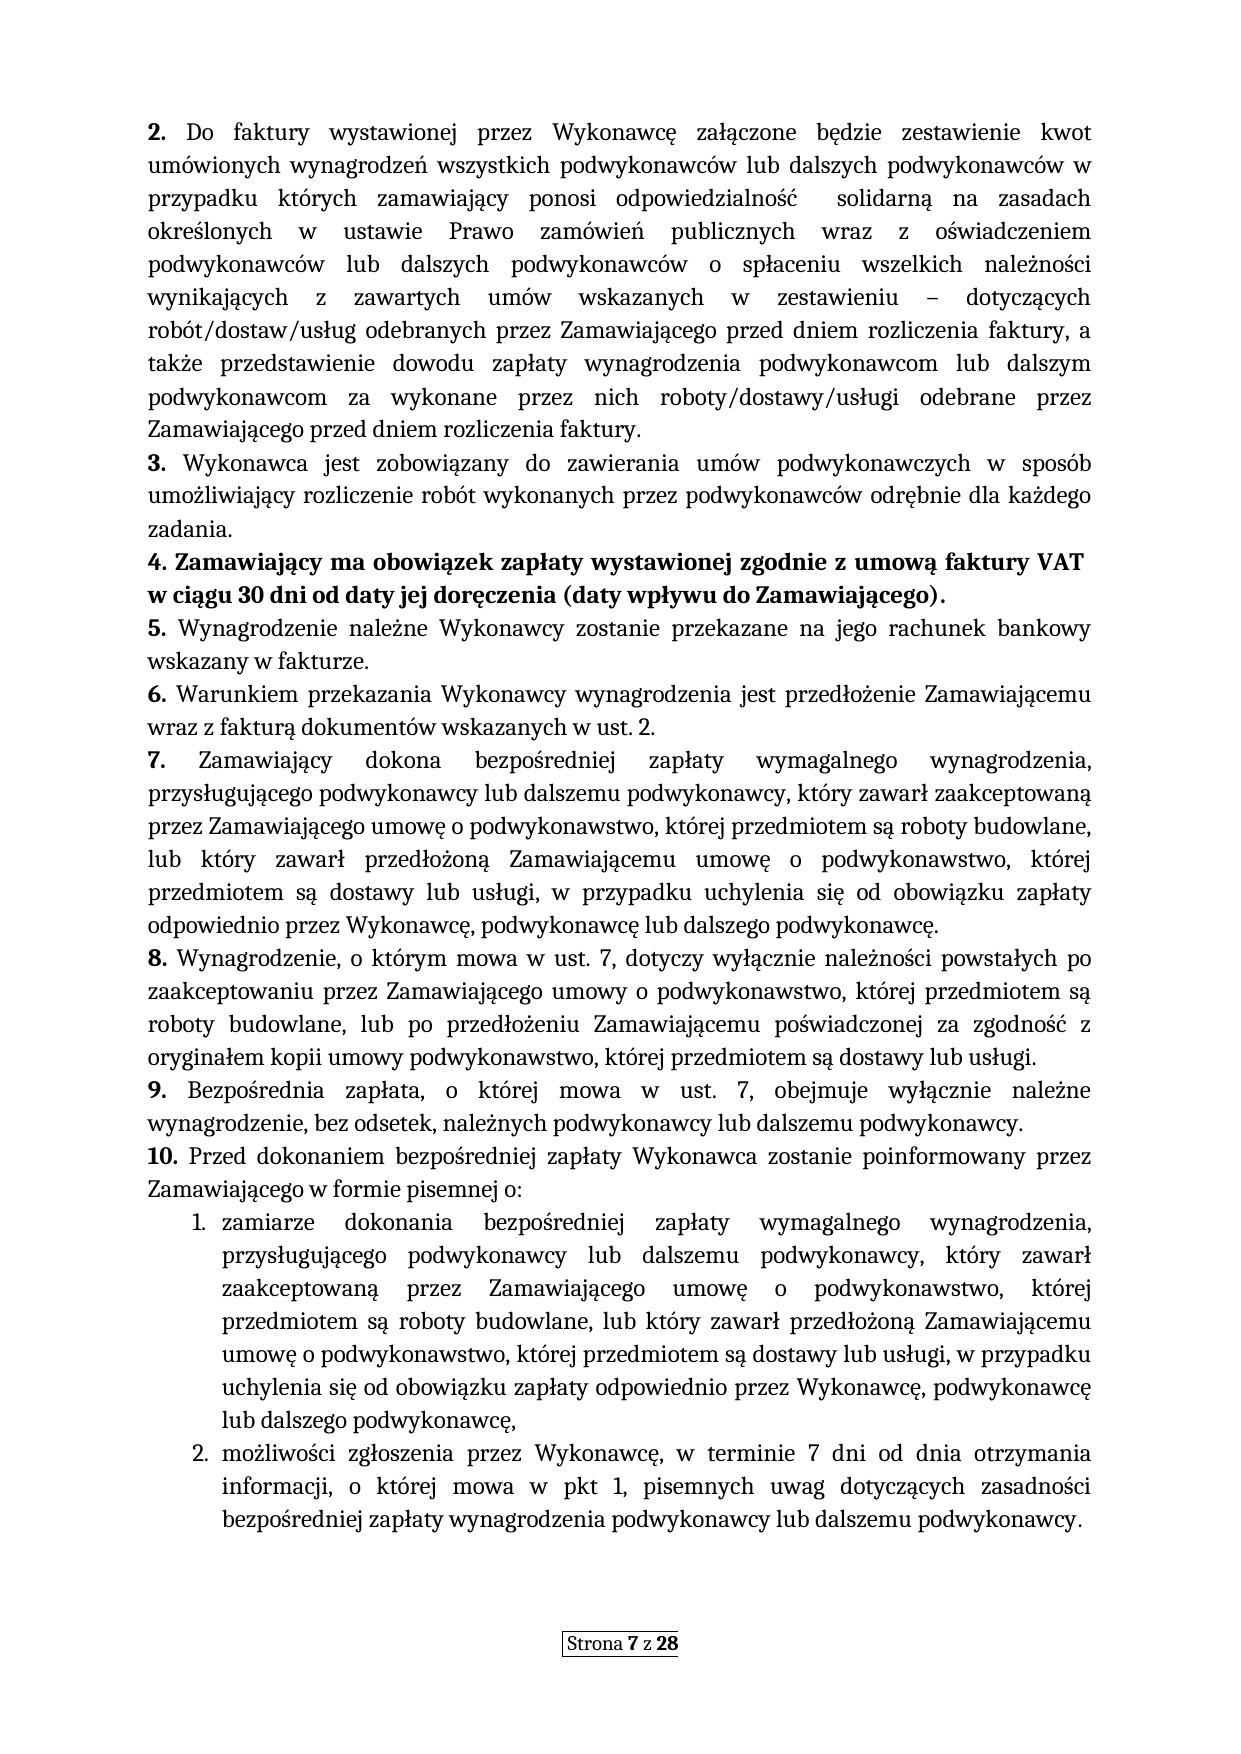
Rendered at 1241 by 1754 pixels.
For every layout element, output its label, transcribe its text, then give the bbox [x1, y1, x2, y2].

text 6. Warunkiem przekazania Wykonawcy wynagrodzenia jest przedłożenie Zamawiającemu wraz z fakturą dokumentów wskazanych w ust. 2. [148, 679, 1092, 741]
text 2. Do faktury wystawionej przez Wykonawcę załączone będzie zestawienie kwot umówionych wynagrodzeń wszystkich podwykonawców lub dalszych podwykonawców w przypadku których zamawiający ponosi odpowiedzialność solidarną na zasadach określonych w ustawie Prawo zamówień publicznych wraz z oświadczeniem podwykonawców lub dalszych podwykonawców o spłaceniu wszelkich należności wynikających z zawartych umów wskazanych w zestawieniu – dotyczących robót/dostaw/usług odebranych przez Zamawiającego przed dniem rozliczenia faktury, a także przedstawienie dowodu zapłaty wynagrodzenia podwykonawcom lub dalszym podwykonawcom za wykonane przez nich roboty/dostawy/usługi odebrane przez Zamawiającego przed dniem rozliczenia faktury. [148, 118, 1092, 444]
text 4. Zamawiający ma obowiązek zapłaty wystawionej zgodnie z umową faktury VAT w ciągu 30 dni od daty jej doręczenia (daty wpływu do Zamawiającego). [148, 547, 1092, 609]
text 10. Przed dokonaniem bezpośredniej zapłaty Wykonawca zostanie poinformowany przez Zamawiającego w formie pisemnej o: [148, 1142, 1092, 1204]
text 3. Wykonawca jest zobowiązany do zawierania umów podwykonawczych w sposób umożliwiający rozliczenie robót wykonanych przez podwykonawców odrębnie dla każdego zadania. [148, 448, 1092, 543]
text 8. Wynagrodzenie, o którym mowa w ust. 7, dotyczy wyłącznie należności powstałych po zaakceptowaniu przez Zamawiającego umowy o podwykonawstwo, której przedmiotem są roboty budowlane, lub po przedłożeniu Zamawiającemu poświadczonej za zgodność z oryginałem kopii umowy podwykonawstwo, której przedmiotem są dostawy lub usługi. [148, 944, 1092, 1072]
list zamiarze dokonania bezpośredniej zapłaty wymagalnego wynagrodzenia, przysługującego podwykonawcy lub dalszemu podwykonawcy, który zawarł zaakceptowaną przez Zamawiającego umowę o podwykonawstwo, której przedmiotem są roboty budowlane, lub który zawarł przedłożoną Zamawiającemu umowę o podwykonawstwo, której przedmiotem są dostawy lub usługi, w przypadku uchylenia się od obowiązku zapłaty odpowiednio przez Wykonawcę, podwykonawcę lub dalszego podwykonawcę, [192, 1208, 1092, 1435]
text 9. Bezpośrednia zapłata, o której mowa w ust. 7, obejmuje wyłącznie należne wynagrodzenie, bez odsetek, należnych podwykonawcy lub dalszemu podwykonawcy. [148, 1076, 1092, 1138]
text 5. Wynagrodzenie należne Wykonawcy zostanie przekazane na jego rachunek bankowy wskazany w fakturze. [148, 613, 1092, 675]
text 7. Zamawiający dokona bezpośredniej zapłaty wymagalnego wynagrodzenia, przysługującego podwykonawcy lub dalszemu podwykonawcy, który zawarł zaakceptowaną przez Zamawiającego umowę o podwykonawstwo, której przedmiotem są roboty budowlane, lub który zawarł przedłożoną Zamawiającemu umowę o podwykonawstwo, której przedmiotem są dostawy lub usługi, w przypadku uchylenia się od obowiązku zapłaty odpowiednio przez Wykonawcę, podwykonawcę lub dalszego podwykonawcę. [148, 746, 1092, 939]
list możliwości zgłoszenia przez Wykonawcę, w terminie 7 dni od dnia otrzymania informacji, o której mowa w pkt 1, pisemnych uwag dotyczących zasadności bezpośredniej zapłaty wynagrodzenia podwykonawcy lub dalszemu podwykonawcy. [192, 1439, 1092, 1534]
